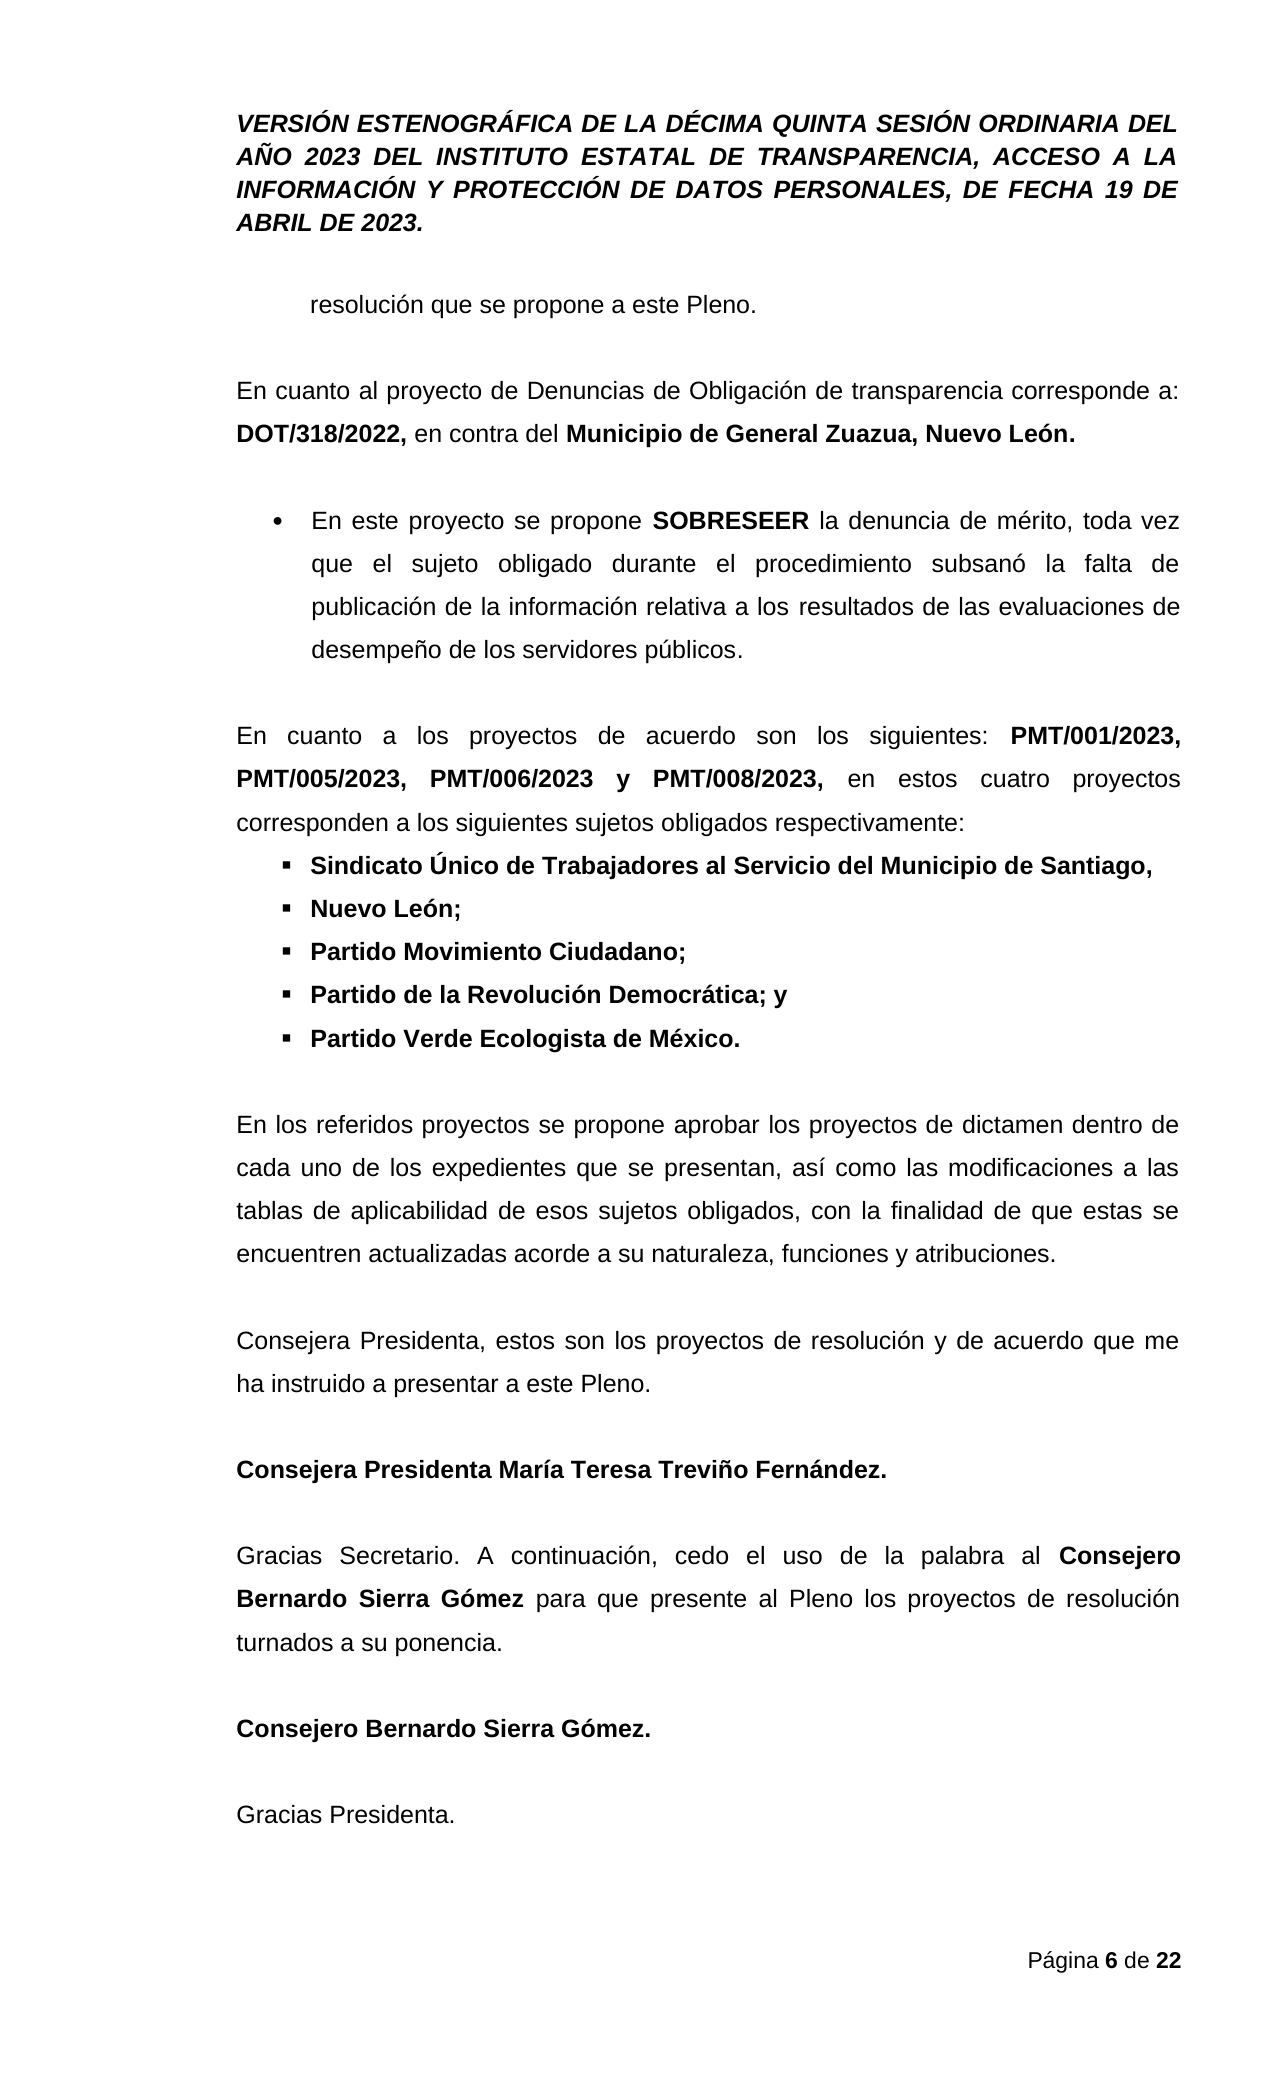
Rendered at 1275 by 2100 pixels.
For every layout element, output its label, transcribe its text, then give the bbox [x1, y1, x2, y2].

text Consejera Presidenta María Teresa Treviño Fernández. [236, 1455, 1181, 1484]
text Gracias Secretario. A continuación, cedo el uso de la palabra al Consejero Bernardo Sierra Gómez para que presente al Pleno los proyectos de resolución turnados a su ponencia. [236, 1541, 1181, 1656]
list Partido Verde Ecologista de México. [281, 1024, 1181, 1052]
list Sindicato Único de Trabajadores al Servicio del Municipio de Santiago, [281, 851, 1181, 879]
list Nuevo León; [281, 894, 1181, 923]
text En cuanto al proyecto de Denuncias de Obligación de transparencia corresponde a: DOT/318/2022, en contra del Municipio de General Zuazua, Nuevo León. [236, 376, 1181, 448]
list En los referidos proyectos se propone aprobar los proyectos de dictamen dentro de cada uno de los expedientes que se presentan, así como las modificaciones a las tablas de aplicabilidad de esos sujetos obligados, con la finalidad de que estas se encuentren actualizadas acorde a su naturaleza, funciones y atribuciones. [236, 1110, 1181, 1268]
text Consejero Bernardo Sierra Gómez. [236, 1714, 1181, 1742]
text En cuanto a los proyectos de acuerdo son los siguientes: PMT/001/2023, PMT/005/2023, PMT/006/2023 y PMT/008/2023, en estos cuatro proyectos corresponden a los siguientes sujetos obligados respectivamente: [236, 721, 1181, 836]
list Partido Movimiento Ciudadano; [281, 937, 1181, 966]
text Gracias Presidenta. [236, 1800, 1181, 1829]
list Partido de la Revolución Democrática; y [281, 980, 1181, 1009]
list resolución que se propone a este Pleno. [310, 290, 1181, 319]
text Consejera Presidenta, estos son los proyectos de resolución y de acuerdo que me ha instruido a presentar a este Pleno. [236, 1326, 1181, 1397]
list En este proyecto se propone SOBRESEER la denuncia de mérito, toda vez que el sujeto obligado durante el procedimiento subsanó la falta de publicación de la información relativa a los resultados de las evaluaciones de desempeño de los servidores públicos. [274, 506, 1181, 664]
